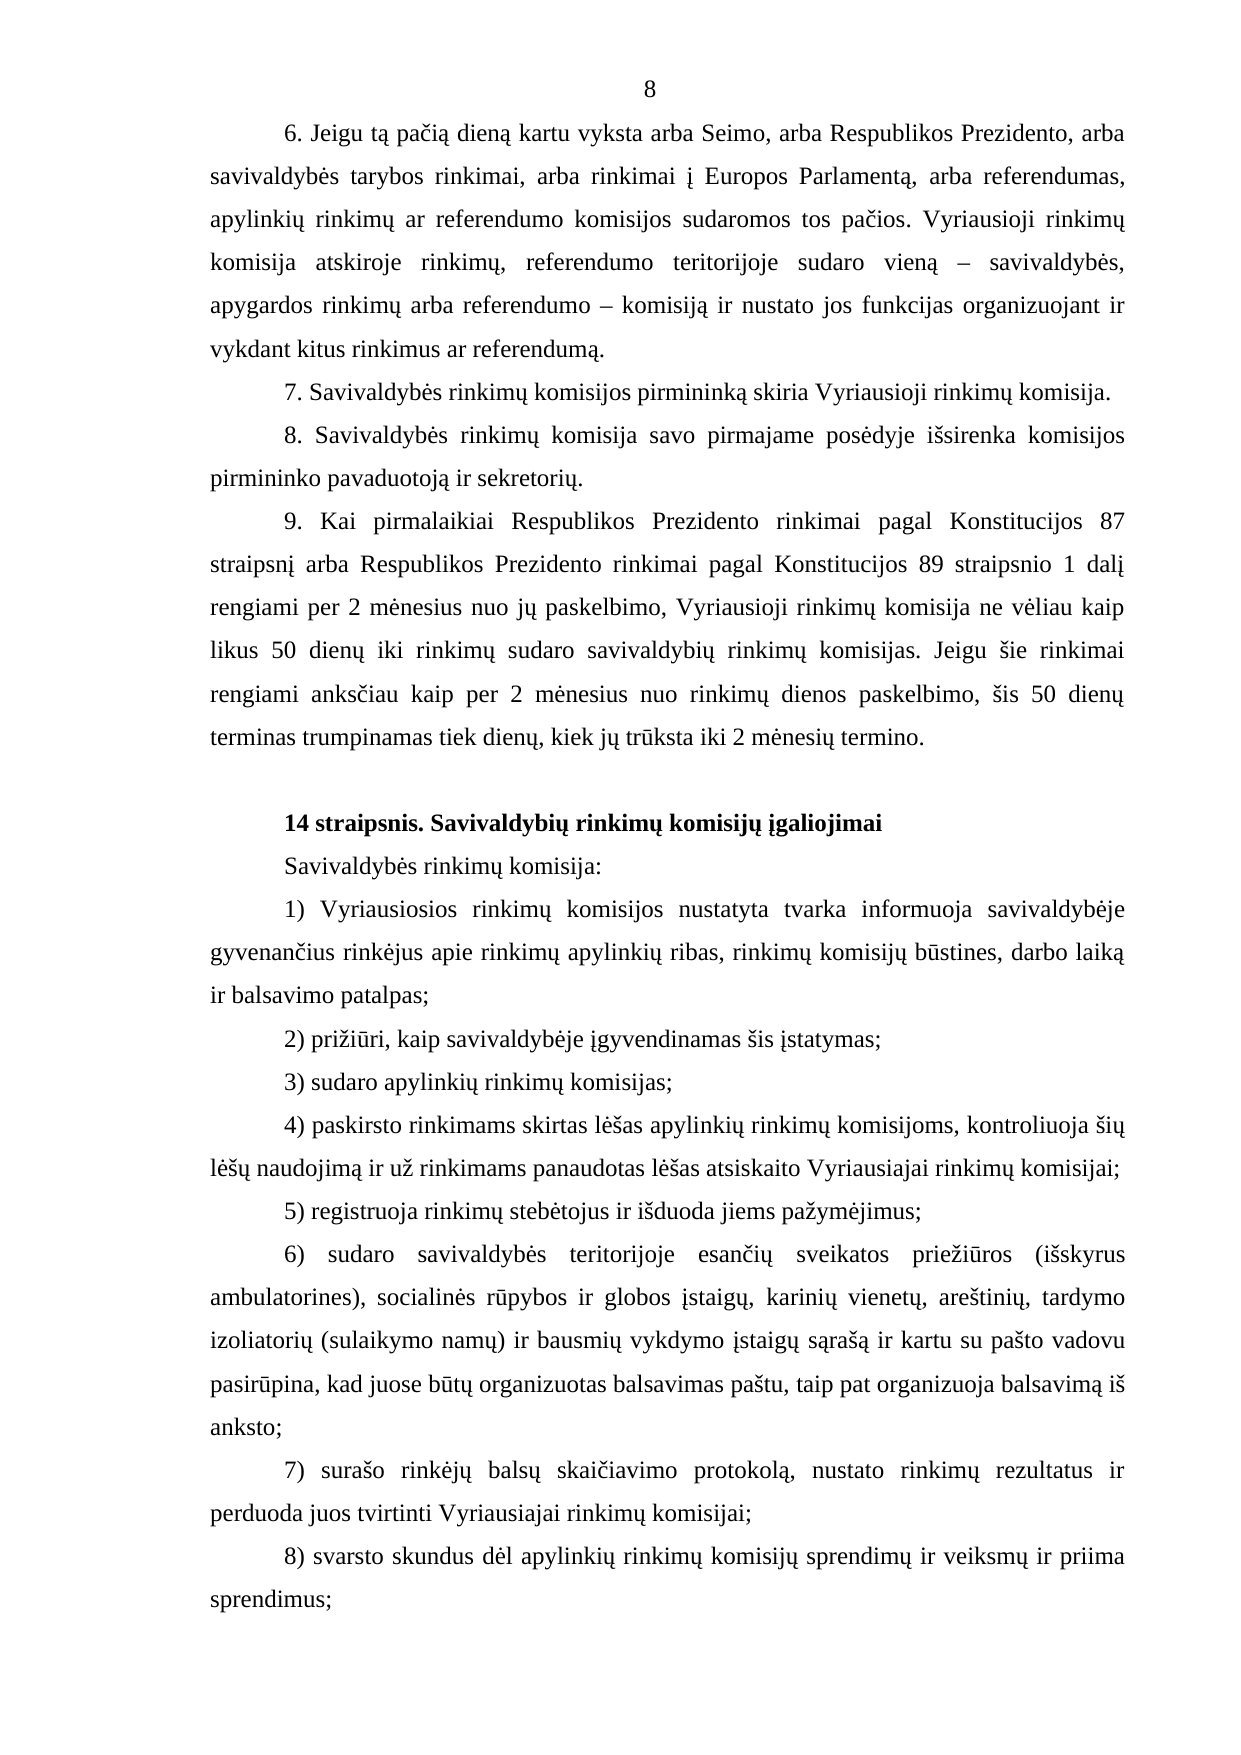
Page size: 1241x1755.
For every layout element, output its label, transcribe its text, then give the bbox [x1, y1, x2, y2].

text 3) sudaro apylinkių rinkimų komisijas; [210, 1067, 1126, 1096]
text 8. Savivaldybės rinkimų komisija savo pirmajame posėdyje išsirenka komisijos pirmininko pavaduotoją ir sekretorių. [210, 420, 1126, 492]
text 9. Kai pirmalaikiai Respublikos Prezidento rinkimai pagal Konstitucijos 87 straipsnį arba Respublikos Prezidento rinkimai pagal Konstitucijos 89 straipsnio 1 dalį rengiami per 2 mėnesius nuo jų paskelbimo, Vyriausioji rinkimų komisija ne vėliau kaip likus 50 dienų iki rinkimų sudaro savivaldybių rinkimų komisijas. Jeigu šie rinkimai rengiami anksčiau kaip per 2 mėnesius nuo rinkimų dienos paskelbimo, šis 50 dienų terminas trumpinamas tiek dienų, kiek jų trūksta iki 2 mėnesių termino. [210, 506, 1126, 751]
text 14 straipsnis. Savivaldybių rinkimų komisijų įgaliojimai [210, 808, 1126, 837]
text Savivaldybės rinkimų komisija: [210, 851, 1126, 880]
text 4) paskirsto rinkimams skirtas lėšas apylinkių rinkimų komisijoms, kontroliuoja šių lėšų naudojimą ir už rinkimams panaudotas lėšas atsiskaito Vyriausiajai rinkimų komisijai; [210, 1110, 1126, 1182]
text 7. Savivaldybės rinkimų komisijos pirmininką skiria Vyriausioji rinkimų komisija. [210, 377, 1126, 406]
text 1) Vyriausiosios rinkimų komisijos nustatyta tvarka informuoja savivaldybėje gyvenančius rinkėjus apie rinkimų apylinkių ribas, rinkimų komisijų būstines, darbo laiką ir balsavimo patalpas; [210, 894, 1126, 1009]
text 8) svarsto skundus dėl apylinkių rinkimų komisijų sprendimų ir veiksmų ir priima sprendimus; [210, 1541, 1126, 1613]
text 5) registruoja rinkimų stebėtojus ir išduoda jiems pažymėjimus; [210, 1196, 1126, 1225]
text 2) prižiūri, kaip savivaldybėje įgyvendinamas šis įstatymas; [210, 1024, 1126, 1052]
text 6) sudaro savivaldybės teritorijoje esančių sveikatos priežiūros (išskyrus ambulatorines), socialinės rūpybos ir globos įstaigų, karinių vienetų, areštinių, tardymo izoliatorių (sulaikymo namų) ir bausmių vykdymo įstaigų sąrašą ir kartu su pašto vadovu pasirūpina, kad juose būtų organizuotas balsavimas paštu, taip pat organizuoja balsavimą iš anksto; [210, 1239, 1126, 1441]
text 6. Jeigu tą pačią dieną kartu vyksta arba Seimo, arba Respublikos Prezidento, arba savivaldybės tarybos rinkimai, arba rinkimai į Europos Parlamentą, arba referendumas, apylinkių rinkimų ar referendumo komisijos sudaromos tos pačios. Vyriausioji rinkimų komisija atskiroje rinkimų, referendumo teritorijoje sudaro vieną – savivaldybės, apygardos rinkimų arba referendumo – komisiją ir nustato jos funkcijas organizuojant ir vykdant kitus rinkimus ar referendumą. [210, 118, 1126, 362]
text 7) surašo rinkėjų balsų skaičiavimo protokolą, nustato rinkimų rezultatus ir perduoda juos tvirtinti Vyriausiajai rinkimų komisijai; [210, 1455, 1126, 1527]
